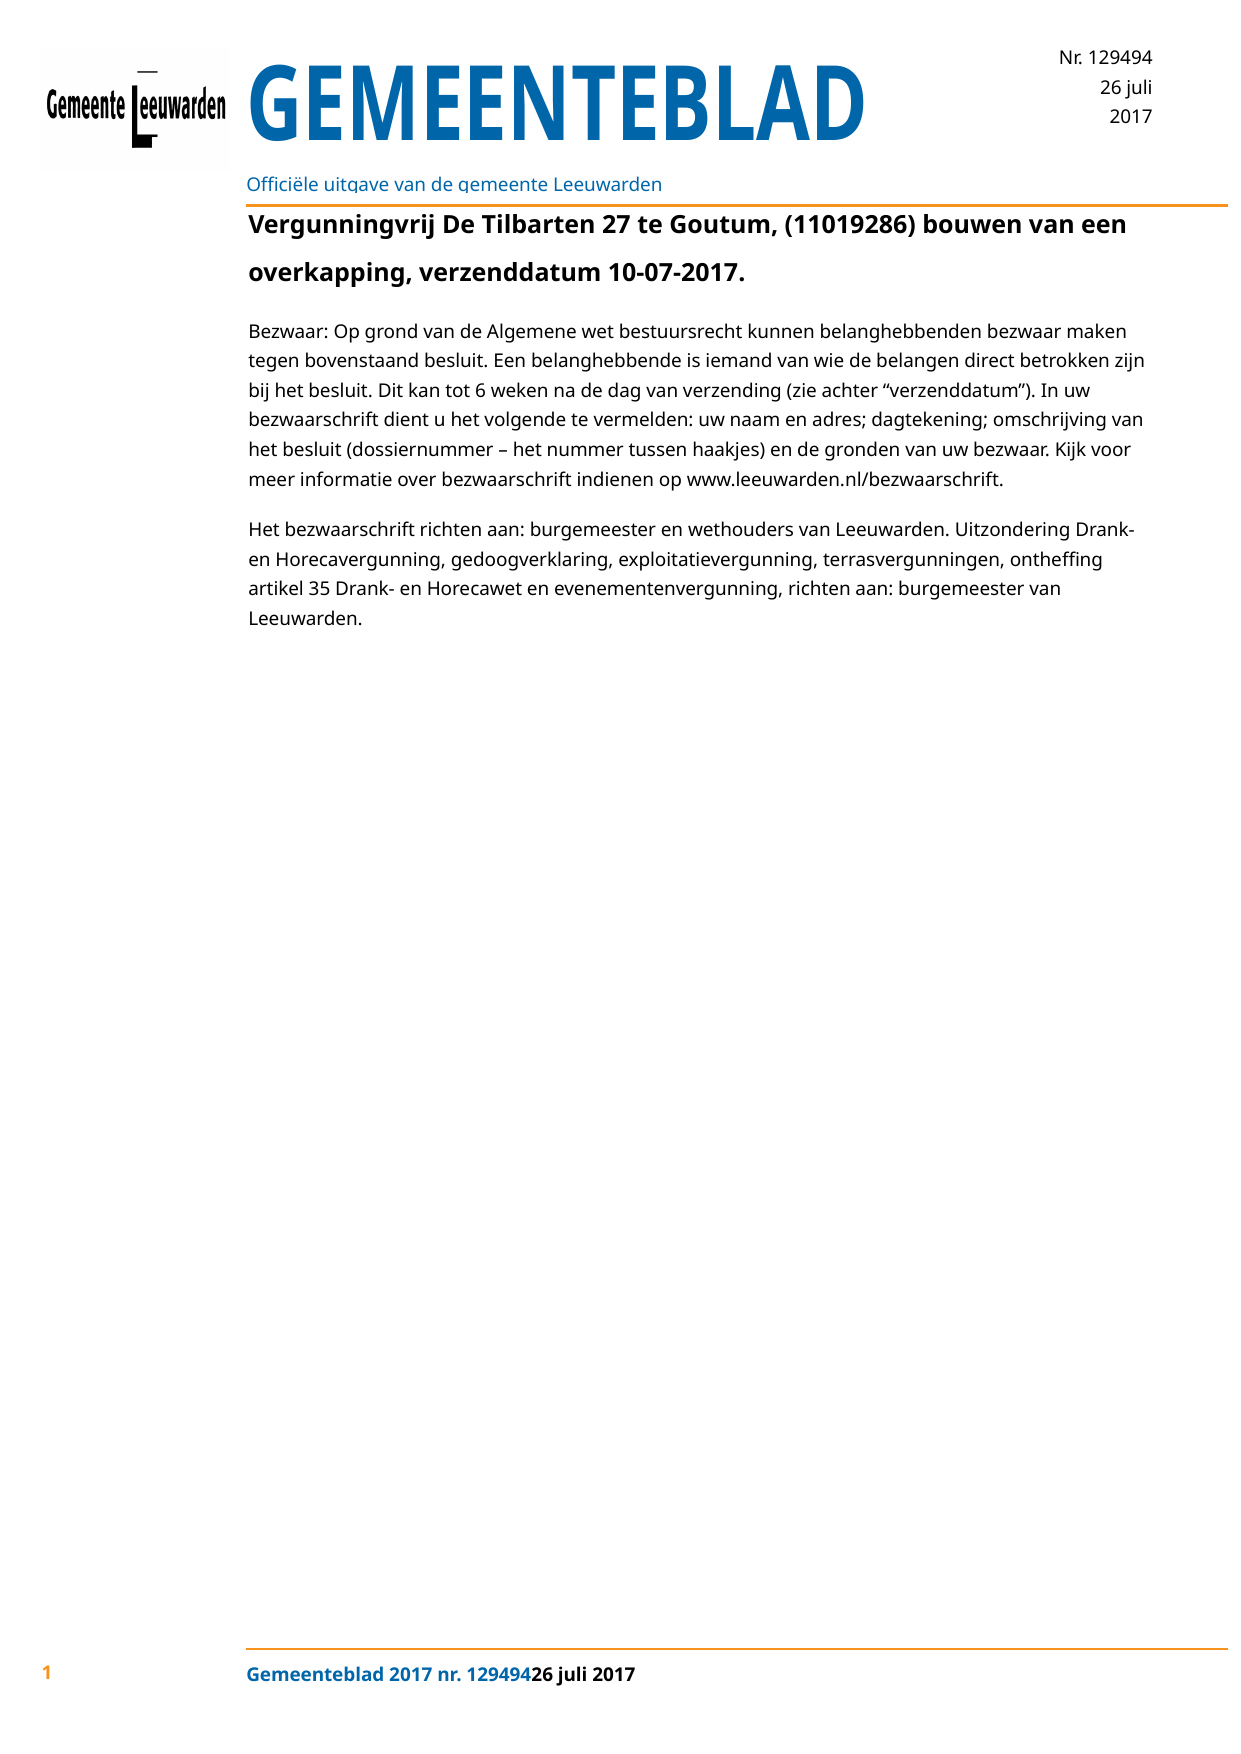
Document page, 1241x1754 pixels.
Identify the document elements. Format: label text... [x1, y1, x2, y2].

text Vergunningvrij De Tilbarten 27 te Goutum, (11019286) bouwen van een overkapping, verzenddatum 10-07-2017. [248, 207, 1152, 288]
text Bezwaar: Op grond van de Algemene wet bestuursrecht kunnen belanghebbenden bezwaar maken tegen bovenstaand besluit. Een belanghebbende is iemand van wie de belangen direct betrokken zijn bij het besluit. Dit kan tot 6 weken na de dag van verzending (zie achter “verzenddatum”). In uw bezwaarschrift dient u het volgende te vermelden: uw naam en adres; dagtekening; omschrijving van het besluit (dossiernummer – het nummer tussen haakjes) en de gronden van uw bezwaar. Kijk voor meer informatie over bezwaarschrift indienen op www.leeuwarden.nl/bezwaarschrift. [248, 318, 1152, 492]
picture [41, 47, 231, 172]
text Het bezwaarschrift richten aan: burgemeester en wethouders van Leeuwarden. Uitzondering Drank- en Horecavergunning, gedoogverklaring, exploitatievergunning, terrasvergunningen, ontheffing artikel 35 Drank- en Horecawet en evenementenvergunning, richten aan: burgemeester van Leeuwarden. [248, 516, 1152, 631]
